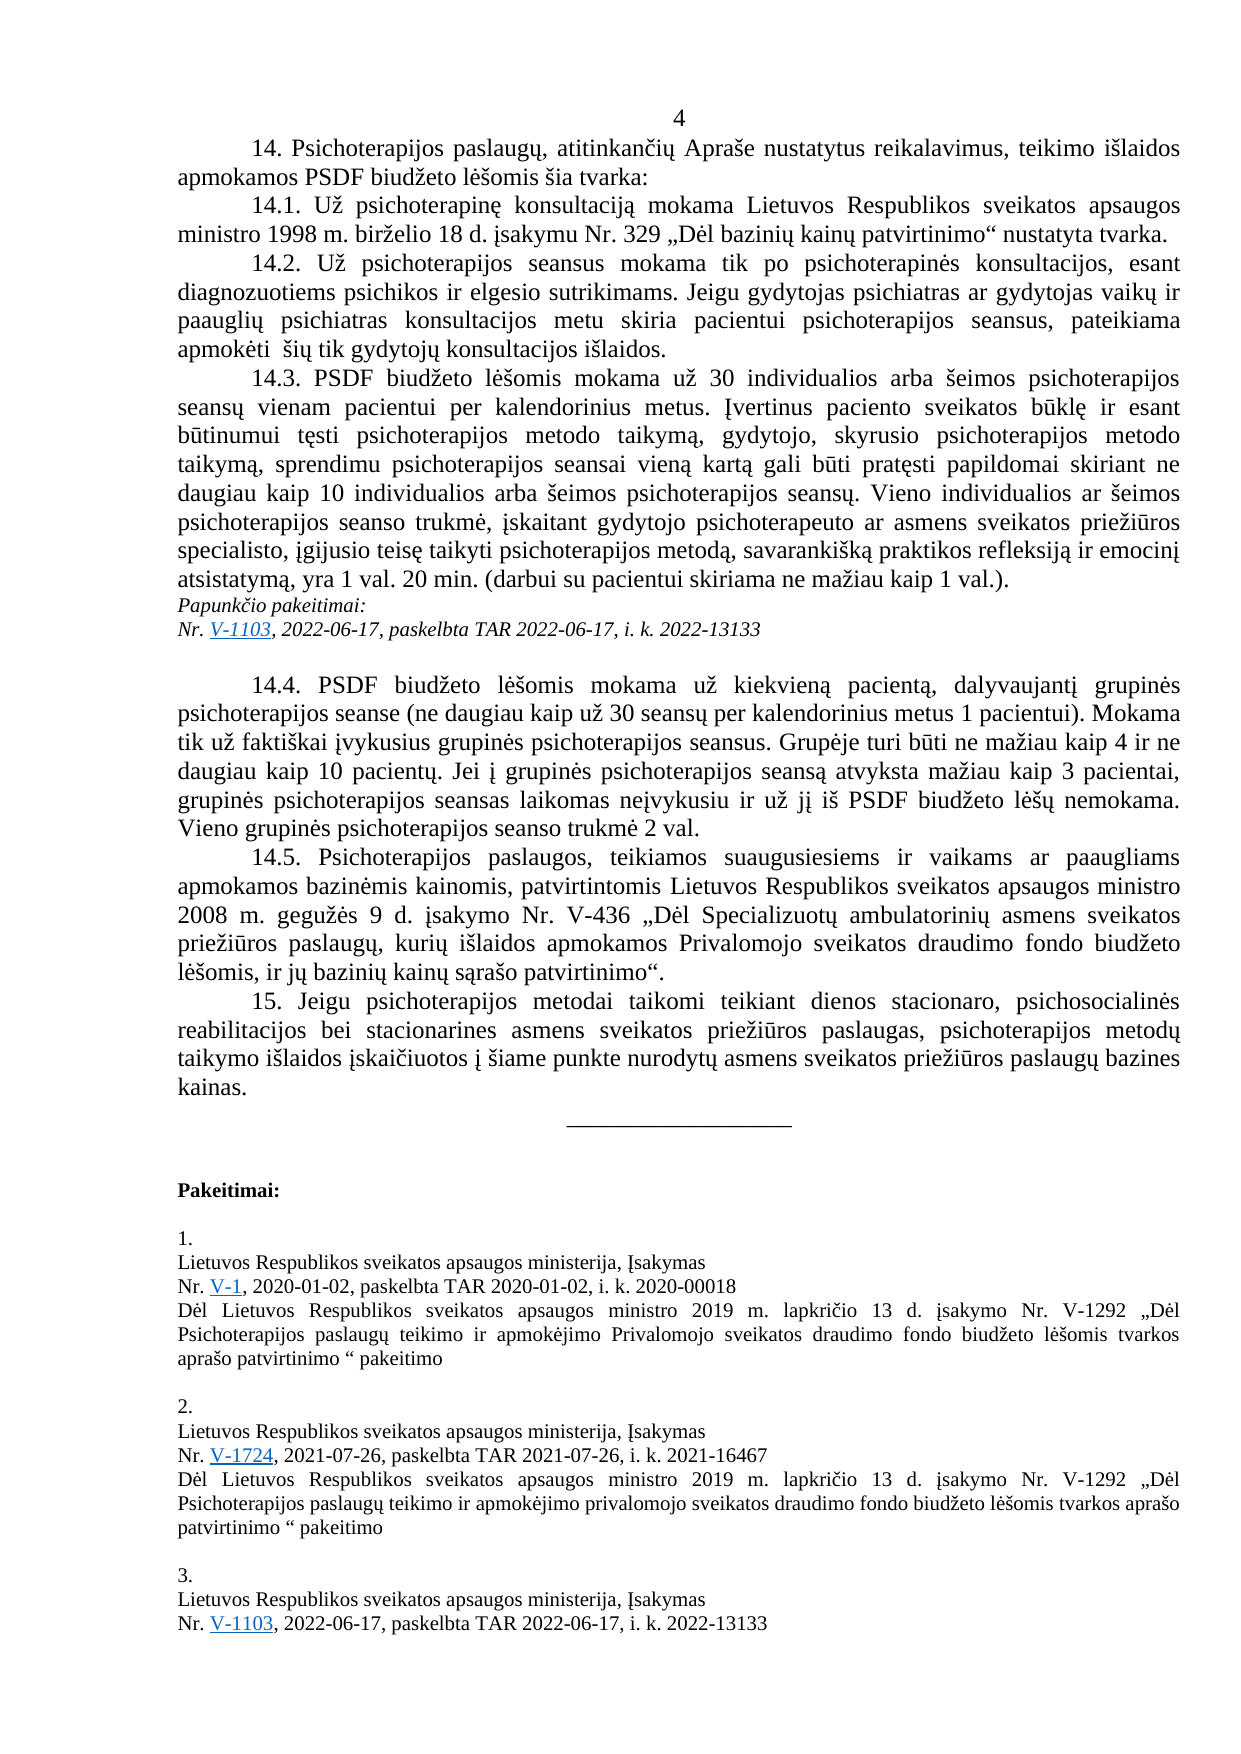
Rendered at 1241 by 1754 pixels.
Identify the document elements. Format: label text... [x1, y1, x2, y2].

text 14.3. PSDF biudžeto lėšomis mokama už 30 individualios arba šeimos psichoterapijos seansų vienam pacientui per kalendorinius metus. Įvertinus paciento sveikatos būklę ir esant būtinumui tęsti psichoterapijos metodo taikymą, gydytojo, skyrusio psichoterapijos metodo taikymą, sprendimu psichoterapijos seansai vieną kartą gali būti pratęsti papildomai skiriant ne daugiau kaip 10 individualios arba šeimos psichoterapijos seansų. Vieno individualios ar šeimos psichoterapijos seanso trukmė, įskaitant gydytojo psichoterapeuto ar asmens sveikatos priežiūros specialisto, įgijusio teisę taikyti psichoterapijos metodą, savarankišką praktikos refleksiją ir emocinį atsistatymą, yra 1 val. 20 min. (darbui su pacientui skiriama ne mažiau kaip 1 val.). [177, 363, 1181, 593]
text 1. [177, 1226, 1181, 1250]
text Papunkčio pakeitimai: [177, 593, 1181, 617]
text 3. [177, 1563, 1181, 1587]
text 14. Psichoterapijos paslaugų, atitinkančių Apraše nustatytus reikalavimus, teikimo išlaidos apmokamos PSDF biudžeto lėšomis šia tvarka: [177, 133, 1181, 190]
text Nr. V-1, 2020-01-02, paskelbta TAR 2020-01-02, i. k. 2020-00018 [177, 1274, 1181, 1298]
text 14.2. Už psichoterapijos seansus mokama tik po psichoterapinės konsultacijos, esant diagnozuotiems psichikos ir elgesio sutrikimams. Jeigu gydytojas psichiatras ar gydytojas vaikų ir paauglių psichiatras konsultacijos metu skiria pacientui psichoterapijos seansus, pateikiama apmokėti šių tik gydytojų konsultacijos išlaidos. [177, 248, 1181, 363]
text 14.5. Psichoterapijos paslaugos, teikiamos suaugusiesiems ir vaikams ar paaugliams apmokamos bazinėmis kainomis, patvirtintomis Lietuvos Respublikos sveikatos apsaugos ministro 2008 m. gegužės 9 d. įsakymo Nr. V-436 „Dėl Specializuotų ambulatorinių asmens sveikatos priežiūros paslaugų, kurių išlaidos apmokamos Privalomojo sveikatos draudimo fondo biudžeto lėšomis, ir jų bazinių kainų sąrašo patvirtinimo“. [177, 842, 1181, 986]
text 14.4. PSDF biudžeto lėšomis mokama už kiekvieną pacientą, dalyvaujantį grupinės psichoterapijos seanse (ne daugiau kaip už 30 seansų per kalendorinius metus 1 pacientui). Mokama tik už faktiškai įvykusius grupinės psichoterapijos seansus. Grupėje turi būti ne mažiau kaip 4 ir ne daugiau kaip 10 pacientų. Jei į grupinės psichoterapijos seansą atvyksta mažiau kaip 3 pacientai, grupinės psichoterapijos seansas laikomas neįvykusiu ir už jį iš PSDF biudžeto lėšų nemokama. Vieno grupinės psichoterapijos seanso trukmė 2 val. [177, 670, 1181, 842]
text 14.1. Už psichoterapinę konsultaciją mokama Lietuvos Respublikos sveikatos apsaugos ministro 1998 m. birželio 18 d. įsakymu Nr. 329 „Dėl bazinių kainų patvirtinimo“ nustatyta tvarka. [177, 190, 1181, 248]
text Nr. V-1103, 2022-06-17, paskelbta TAR 2022-06-17, i. k. 2022-13133 [177, 1611, 1181, 1635]
text Nr. V-1103, 2022-06-17, paskelbta TAR 2022-06-17, i. k. 2022-13133 [177, 617, 1181, 641]
text Lietuvos Respublikos sveikatos apsaugos ministerija, Įsakymas [177, 1250, 1181, 1274]
text Pakeitimai: [177, 1178, 1181, 1202]
text Dėl Lietuvos Respublikos sveikatos apsaugos ministro 2019 m. lapkričio 13 d. įsakymo Nr. V-1292 „Dėl Psichoterapijos paslaugų teikimo ir apmokėjimo Privalomojo sveikatos draudimo fondo biudžeto lėšomis tvarkos aprašo patvirtinimo “ pakeitimo [177, 1298, 1181, 1370]
text Lietuvos Respublikos sveikatos apsaugos ministerija, Įsakymas [177, 1418, 1181, 1443]
text __________________ [177, 1101, 1181, 1130]
text Nr. V-1724, 2021-07-26, paskelbta TAR 2021-07-26, i. k. 2021-16467 [177, 1443, 1181, 1467]
text Lietuvos Respublikos sveikatos apsaugos ministerija, Įsakymas [177, 1587, 1181, 1611]
text 2. [177, 1394, 1181, 1418]
text 15. Jeigu psichoterapijos metodai taikomi teikiant dienos stacionaro, psichosocialinės reabilitacijos bei stacionarines asmens sveikatos priežiūros paslaugas, psichoterapijos metodų taikymo išlaidos įskaičiuotos į šiame punkte nurodytų asmens sveikatos priežiūros paslaugų bazines kainas. [177, 986, 1181, 1101]
text Dėl Lietuvos Respublikos sveikatos apsaugos ministro 2019 m. lapkričio 13 d. įsakymo Nr. V-1292 „Dėl Psichoterapijos paslaugų teikimo ir apmokėjimo privalomojo sveikatos draudimo fondo biudžeto lėšomis tvarkos aprašo patvirtinimo “ pakeitimo [177, 1467, 1181, 1539]
